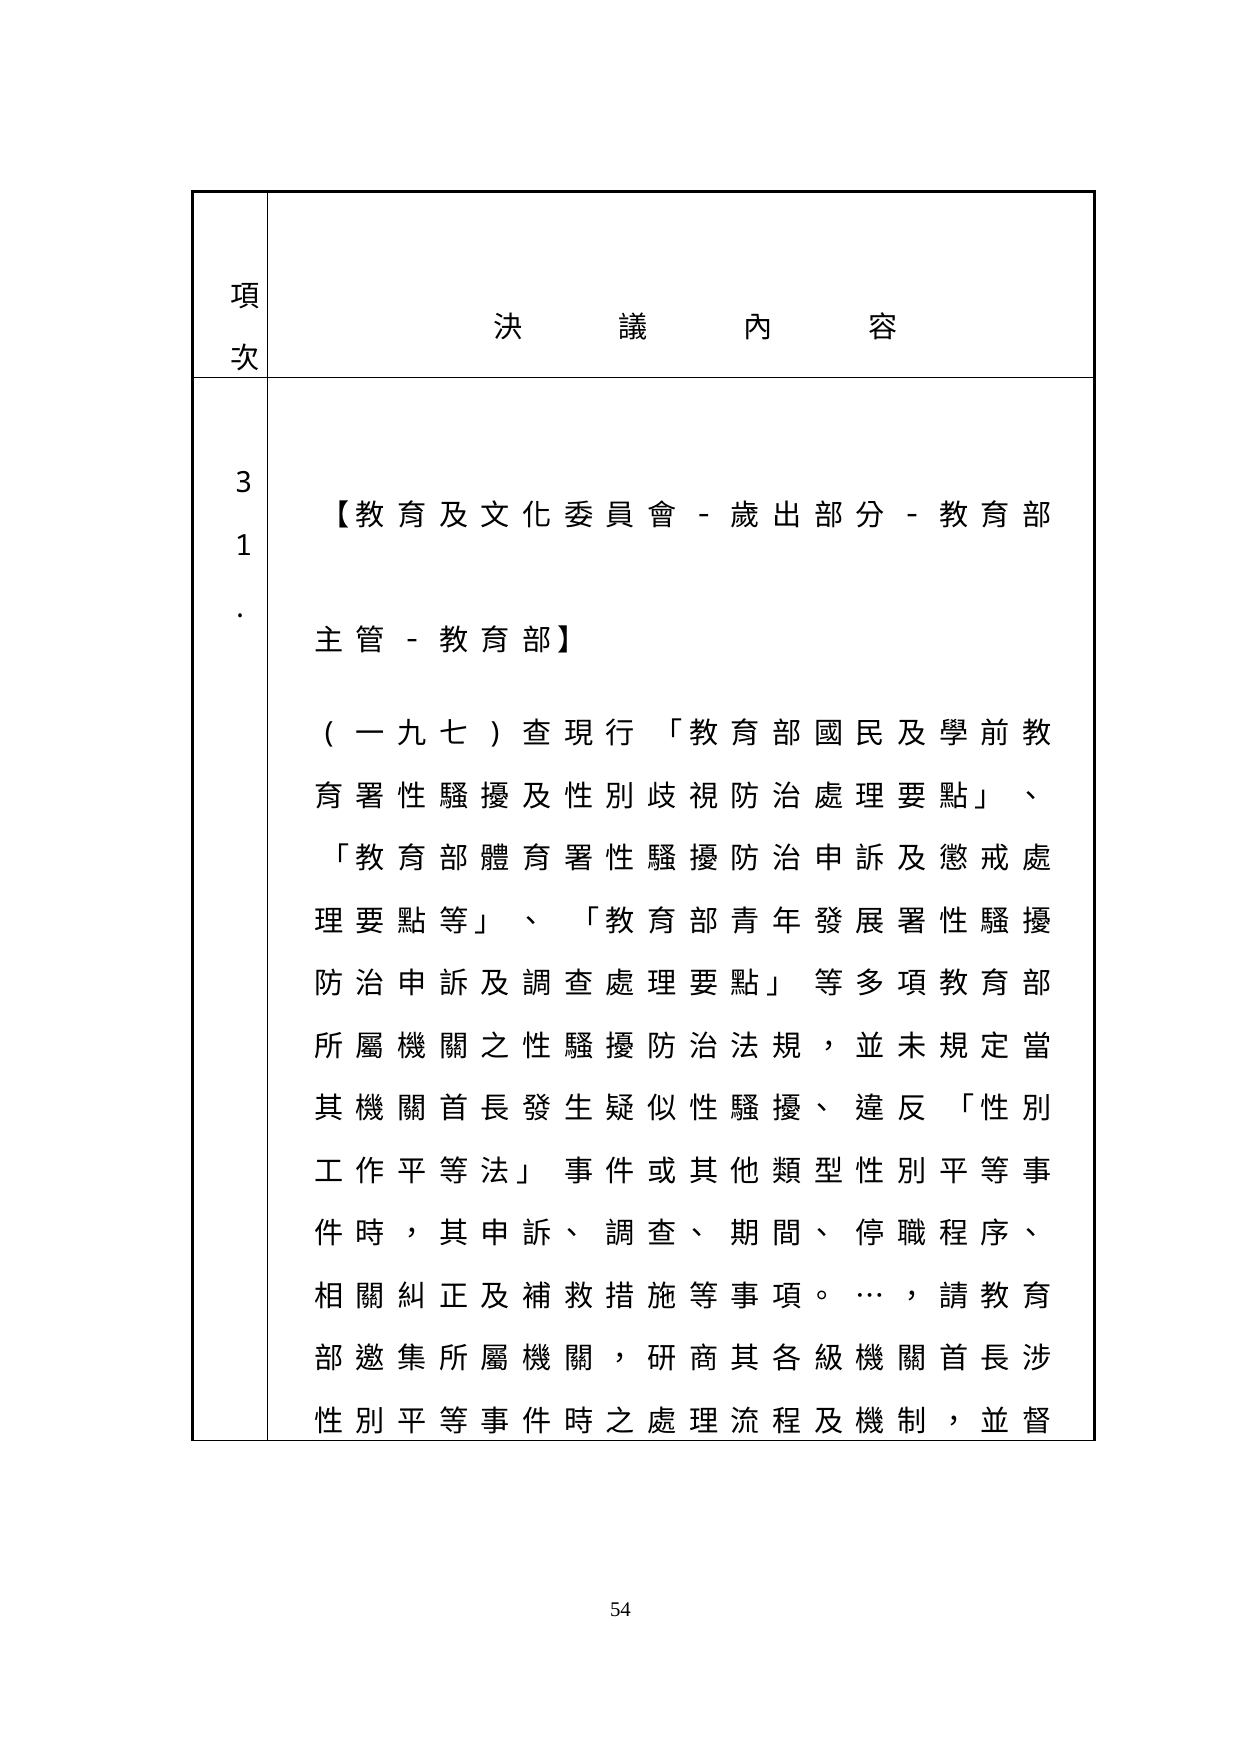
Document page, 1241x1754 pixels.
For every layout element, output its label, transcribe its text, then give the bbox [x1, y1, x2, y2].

table_cell 【教育及文化委員會-歲出部分-教育部主管-教育部】 (一九七)查現行「教育部國民及學前教育署性騷擾及性別歧視防治處理要點」、「教育部體育署性騷擾防治申訴及懲戒處理要點等」、「教育部青年發展署性騷擾防治申訴及調查處理要點」等多項教育部所屬機關之性騷擾防治法規，並未規定當其機關首長發生疑似性騷擾、違反「性別工作平等法」事件或其他類型性別平等事件時，其申訴、調查、期間、停職程序、相關糾正及補救措施等事項。…，請教育部邀集所屬機關，研商其各級機關首長涉性別平等事件時之處理流程及機制，並督 [268, 378, 1093, 1439]
table_cell 31. [194, 378, 267, 1439]
table_header 項次 [194, 193, 267, 377]
table_header 決 議 內 容 [268, 193, 1093, 377]
